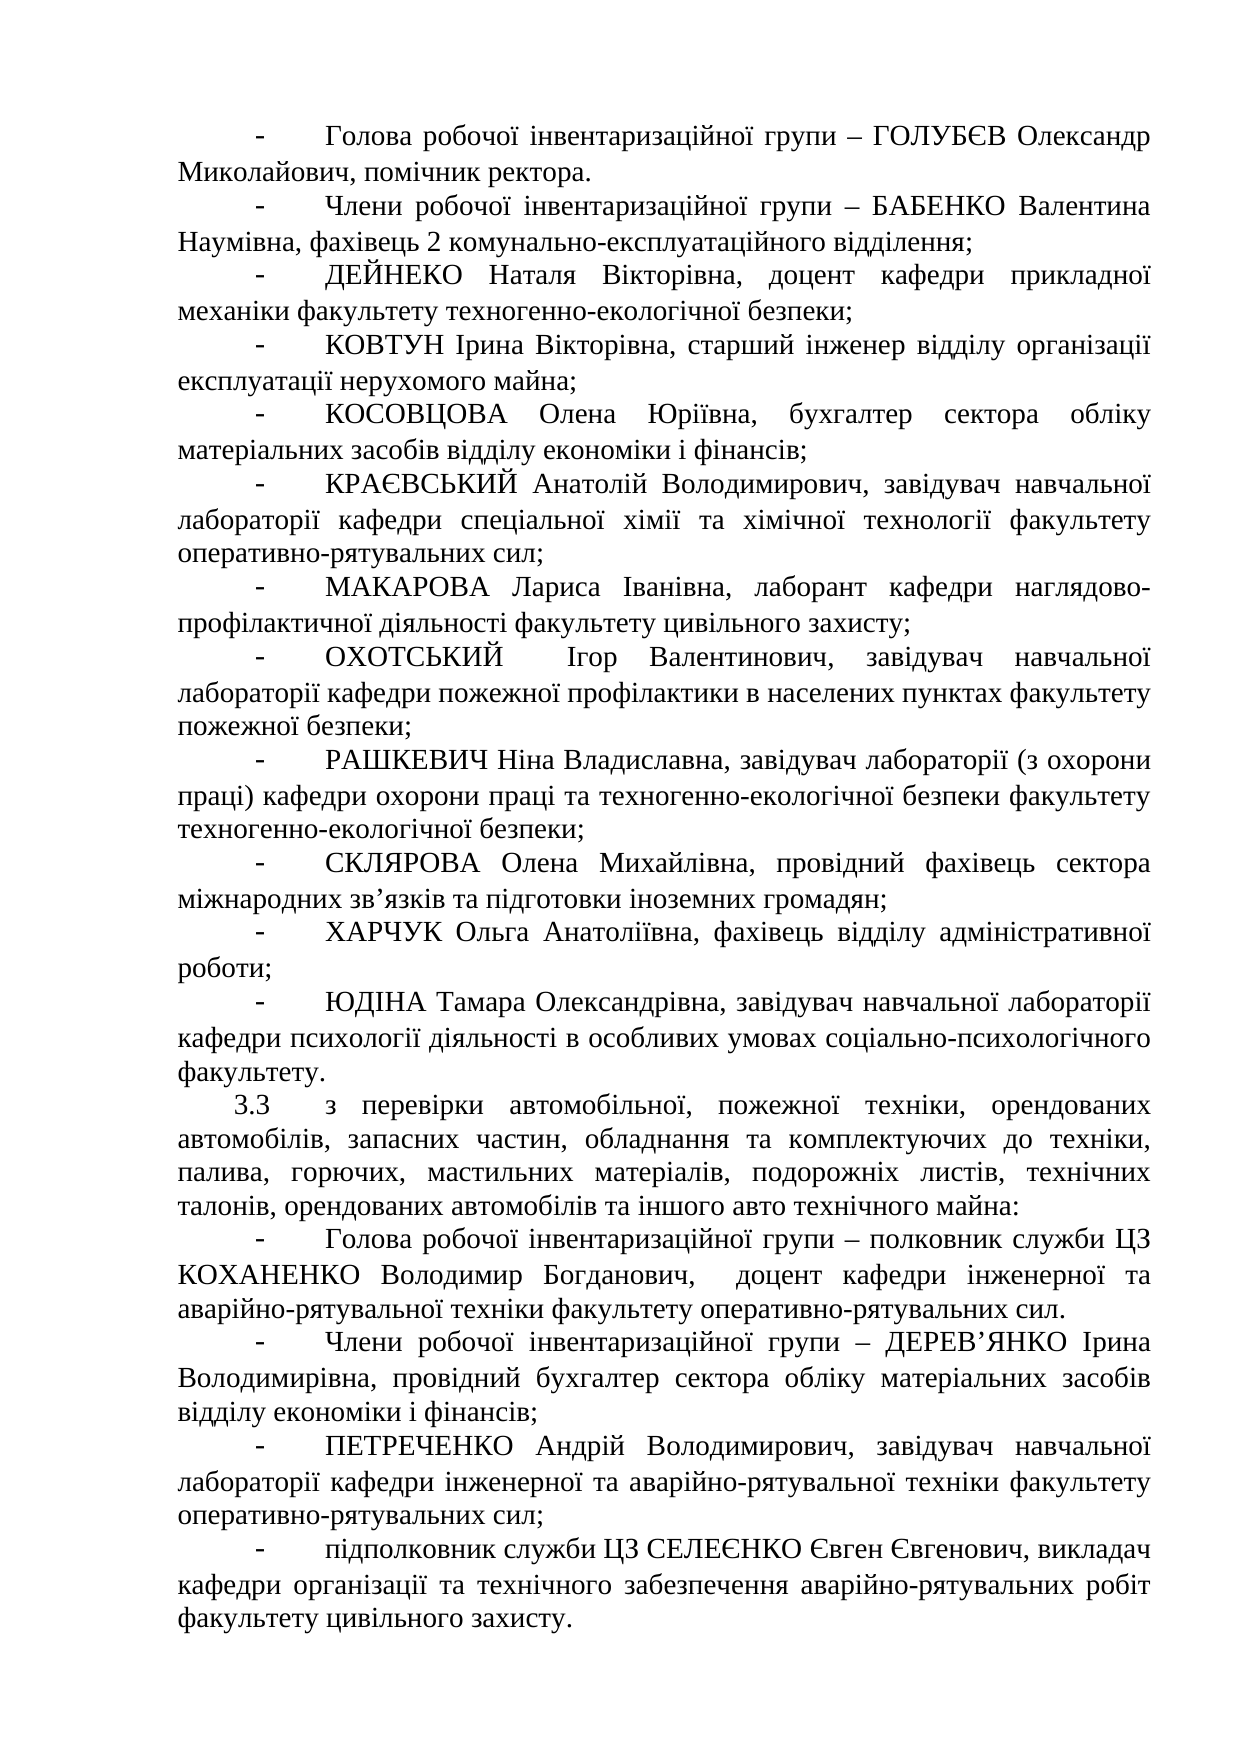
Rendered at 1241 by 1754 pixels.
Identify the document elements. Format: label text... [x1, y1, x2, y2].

list КОВТУН Ірина Вікторівна, старший інженер відділу організації експлуатації нерухомого майна; [177, 327, 1152, 396]
list МАКАРОВА Лариса Іванівна, лаборант кафедри наглядово-профілактичної діяльності факультету цивільного захисту; [177, 569, 1152, 639]
list Голова робочої інвентаризаційної групи – полковник служби ЦЗ КОХАНЕНКО Володимир Богданович, доцент кафедри інженерної та аварійно-рятувальної техніки факультету оперативно-рятувальних сил. [177, 1221, 1152, 1324]
list Голова робочої інвентаризаційної групи – ГОЛУБЄВ Олександр Миколайович, помічник ректора. [177, 118, 1152, 188]
list з перевірки автомобільної, пожежної техніки, орендованих автомобілів, запасних частин, обладнання та комплектуючих до техніки, палива, горючих, мастильних матеріалів, подорожніх листів, технічних талонів, орендованих автомобілів та іншого авто технічного майна: [177, 1087, 1152, 1221]
list КРАЄВСЬКИЙ Анатолій Володимирович, завідувач навчальної лабораторії кафедри спеціальної хімії та хімічної технології факультету оперативно-рятувальних сил; [177, 466, 1152, 569]
list Члени робочої інвентаризаційної групи – ДЕРЕВ’ЯНКО Ірина Володимирівна, провідний бухгалтер сектора обліку матеріальних засобів відділу економіки і фінансів; [177, 1324, 1152, 1428]
list Члени робочої інвентаризаційної групи – БАБЕНКО Валентина Наумівна, фахівець 2 комунально-експлуатаційного відділення; [177, 188, 1152, 257]
list КОСОВЦОВА Олена Юріївна, бухгалтер сектора обліку матеріальних засобів відділу економіки і фінансів; [177, 396, 1152, 466]
list ЮДІНА Тамара Олександрівна, завідувач навчальної лабораторії кафедри психології діяльності в особливих умовах соціально-психологічного факультету. [177, 984, 1152, 1087]
list РАШКЕВИЧ Ніна Владиславна, завідувач лабораторії (з охорони праці) кафедри охорони праці та техногенно-екологічної безпеки факультету техногенно-екологічної безпеки; [177, 742, 1152, 845]
list ДЕЙНЕКО Наталя Вікторівна, доцент кафедри прикладної механіки факультету техногенно-екологічної безпеки; [177, 257, 1152, 327]
list підполковник служби ЦЗ СЕЛЕЄНКО Євген Євгенович, викладач кафедри організації та технічного забезпечення аварійно-рятувальних робіт факультету цивільного захисту. [177, 1531, 1152, 1634]
list ОХОТСЬКИЙ Ігор Валентинович, завідувач навчальної лабораторії кафедри пожежної профілактики в населених пунктах факультету пожежної безпеки; [177, 639, 1152, 742]
list СКЛЯРОВА Олена Михайлівна, провідний фахівець сектора міжнародних зв’язків та підготовки іноземних громадян; [177, 845, 1152, 914]
list ХАРЧУК Ольга Анатоліївна, фахівець відділу адміністративної роботи; [177, 914, 1152, 984]
list ПЕТРЕЧЕНКО Андрій Володимирович, завідувач навчальної лабораторії кафедри інженерної та аварійно-рятувальної техніки факультету оперативно-рятувальних сил; [177, 1428, 1152, 1531]
